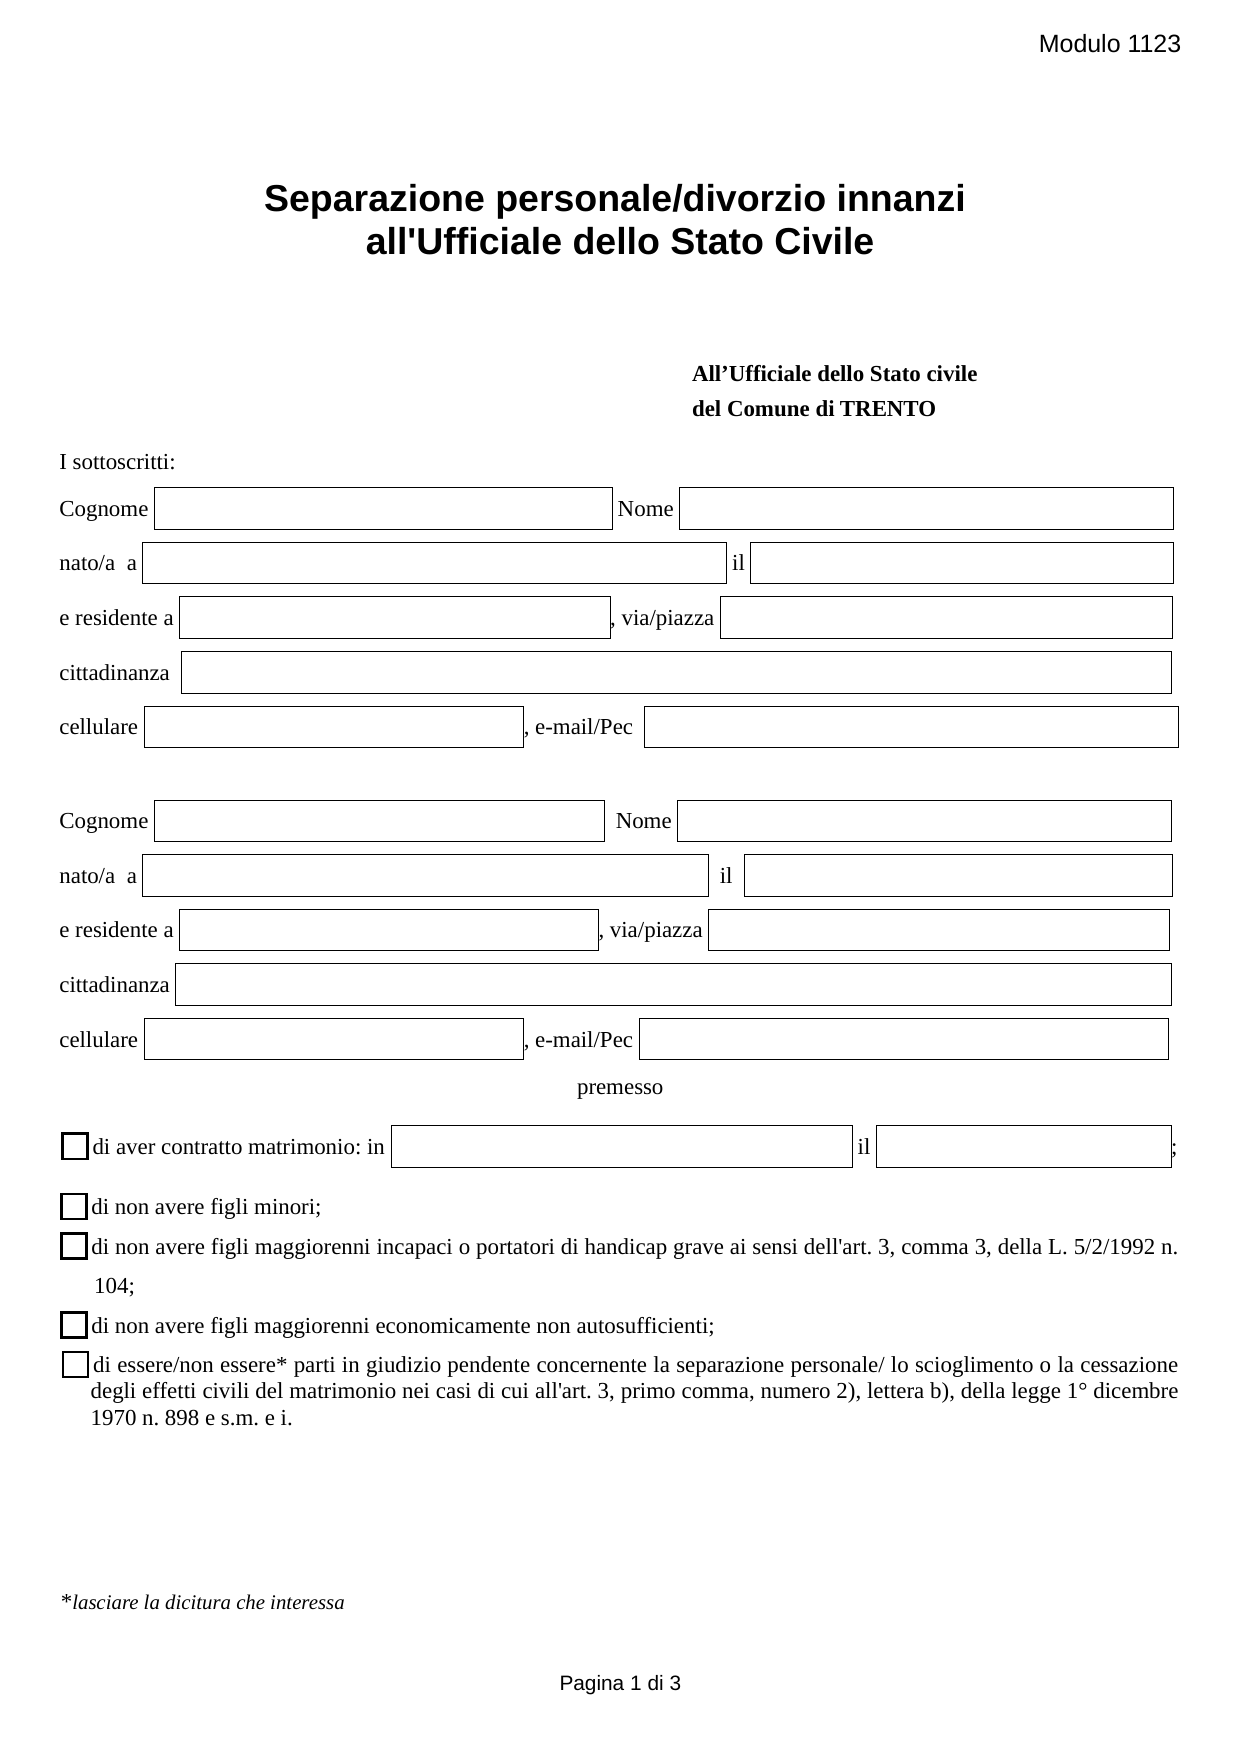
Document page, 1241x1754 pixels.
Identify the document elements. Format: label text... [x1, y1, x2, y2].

text il [853, 1125, 876, 1167]
text *lasciare la dicitura che interessa [61, 1588, 1181, 1615]
text ; [1172, 1125, 1181, 1167]
text [1172, 800, 1181, 841]
text [1174, 542, 1181, 583]
text cellulare [59, 1018, 144, 1059]
text e residente a [59, 909, 179, 950]
text all'Ufficiale dello Stato Civile [59, 219, 1181, 263]
text , via/piazza [611, 597, 720, 638]
text nato/a a [59, 542, 142, 583]
text di non avere figli maggiorenni economicamente non autosufficienti; [91, 1312, 1181, 1338]
text , e-mail/Pec [524, 706, 644, 747]
text , via/piazza [599, 909, 708, 950]
text e residente a [59, 597, 179, 638]
text premesso [59, 1073, 1181, 1099]
text [1172, 963, 1181, 1005]
text Cognome [59, 800, 154, 841]
text All’Ufficiale dello Stato civile [692, 351, 1181, 386]
text di non avere figli maggiorenni incapaci o portatori di handicap grave ai sensi dell'art. 3, comma 3, della L. 5/2/1992 n. 104; [59, 1233, 1181, 1298]
text di essere/non essere* parti in giudizio pendente concernente la separazione personale/ lo scioglimento o la cessazione degli effetti civili del matrimonio nei casi di cui all'art. 3, primo comma, numero 2), lettera b), della legge 1° dicembre 1970 n. 898 e s.m. e i. [61, 1351, 1181, 1430]
text Nome [605, 800, 677, 841]
text Separazione personale/divorzio innanzi [59, 176, 1181, 219]
text cittadinanza [59, 651, 181, 693]
text cellulare [59, 706, 144, 747]
text Cognome [59, 487, 154, 529]
text Nome [613, 487, 679, 529]
text I sottoscritti: [59, 448, 1181, 474]
text [1174, 487, 1181, 529]
text , e-mail/Pec [524, 1018, 639, 1059]
text il [709, 854, 744, 896]
text il [727, 542, 750, 583]
text [1173, 854, 1181, 896]
text del Comune di TRENTO [692, 386, 1181, 422]
text di non avere figli minori; [91, 1193, 1181, 1219]
text [1172, 651, 1181, 693]
text di aver contratto matrimonio: in [60, 1125, 391, 1167]
text nato/a a [59, 854, 142, 896]
text cittadinanza [59, 963, 175, 1005]
text [1169, 1018, 1181, 1059]
